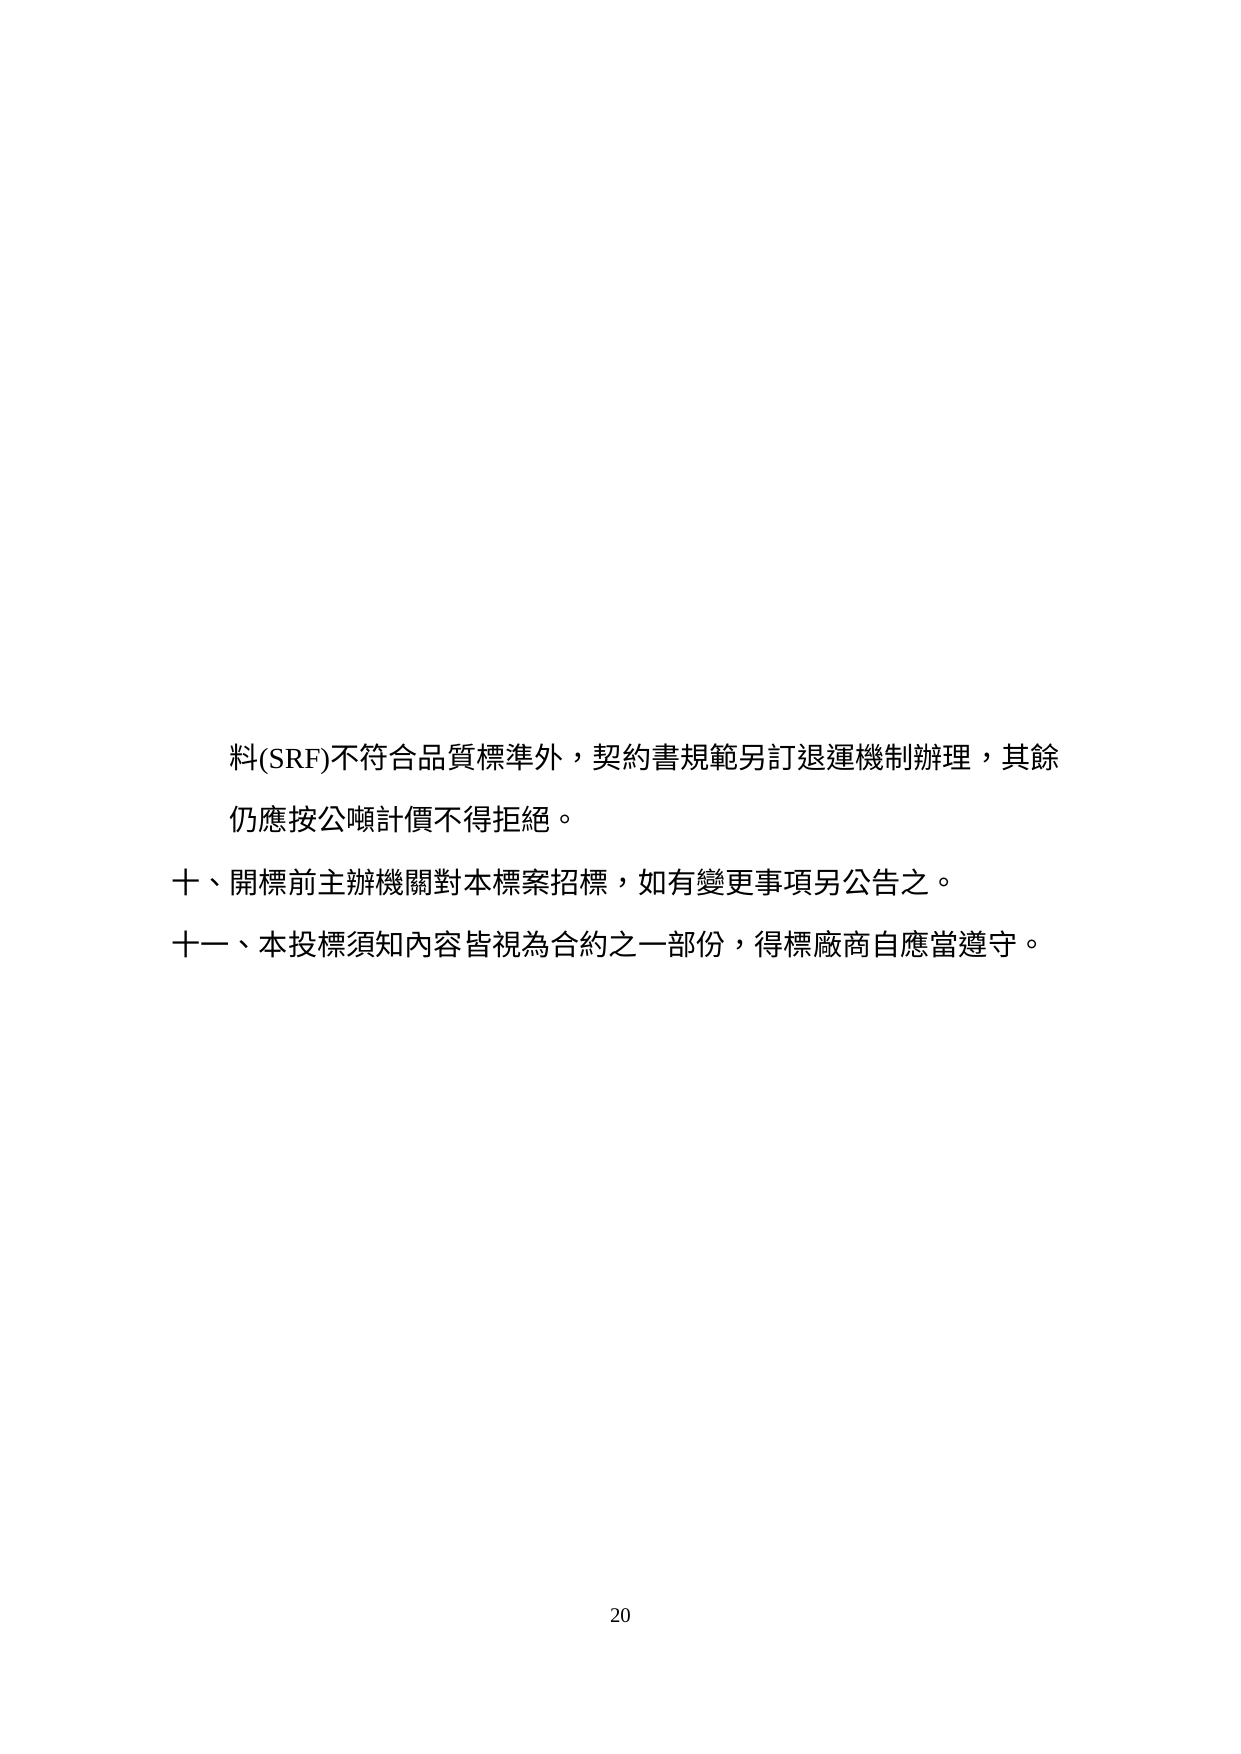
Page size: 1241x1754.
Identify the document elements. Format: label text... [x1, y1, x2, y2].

text 十、開標前主辦機關對本標案招標，如有變更事項另公告之。 [171, 839, 1069, 901]
text 料(SRF)不符合品質標準外，契約書規範另訂退運機制辦理，其餘仍應按公噸計價不得拒絕。 [171, 714, 1069, 839]
text 十一、本投標須知內容皆視為合約之一部份，得標廠商自應當遵守。 [171, 901, 1069, 964]
